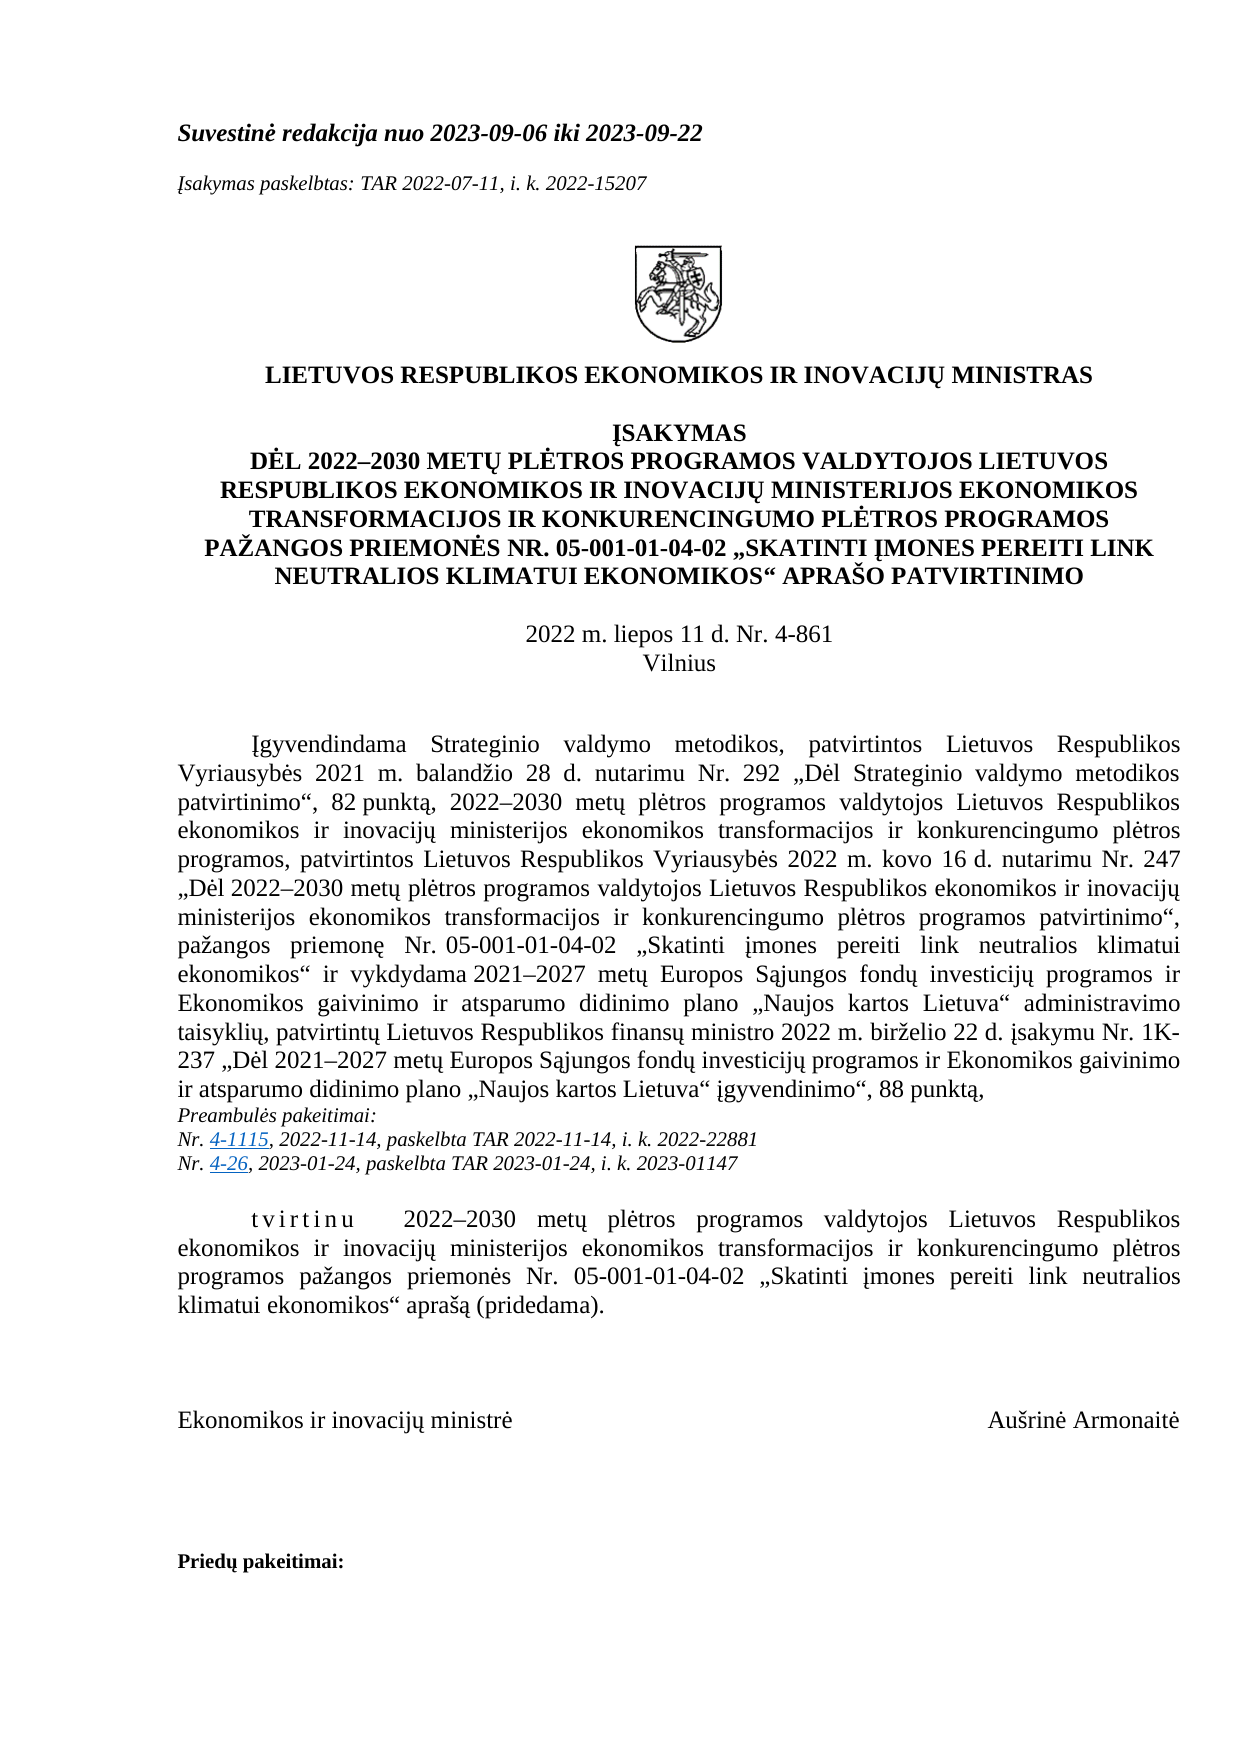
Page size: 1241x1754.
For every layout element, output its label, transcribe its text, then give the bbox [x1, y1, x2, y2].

text Vilnius [177, 648, 1181, 676]
text Įsakymas paskelbtas: TAR 2022-07-11, i. k. 2022-15207 [177, 171, 1181, 195]
text tvirtinu 2022–2030 metų plėtros programos valdytojos Lietuvos Respublikos ekonomikos ir inovacijų ministerijos ekonomikos transformacijos ir konkurencingumo plėtros programos pažangos priemonės Nr. 05-001-01-04-02 „Skatinti įmones pereiti link neutralios klimatui ekonomikos“ aprašą (pridedama). [177, 1204, 1181, 1319]
text Suvestinė redakcija nuo 2023-09-06 iki 2023-09-22 [177, 118, 1181, 147]
text Įgyvendindama Strateginio valdymo metodikos, patvirtintos Lietuvos Respublikos Vyriausybės 2021 m. balandžio 28 d. nutarimu Nr. 292 „Dėl Strateginio valdymo metodikos patvirtinimo“, 82 punktą, 2022–2030 metų plėtros programos valdytojos Lietuvos Respublikos ekonomikos ir inovacijų ministerijos ekonomikos transformacijos ir konkurencingumo plėtros programos, patvirtintos Lietuvos Respublikos Vyriausybės 2022 m. kovo 16 d. nutarimu Nr. 247 „Dėl 2022–2030 metų plėtros programos valdytojos Lietuvos Respublikos ekonomikos ir inovacijų ministerijos ekonomikos transformacijos ir konkurencingumo plėtros programos patvirtinimo“, pažangos priemonę Nr. 05-001-01-04-02 „Skatinti įmones pereiti link neutralios klimatui ekonomikos“ ir vykdydama 2021–2027 metų Europos Sąjungos fondų investicijų programos ir Ekonomikos gaivinimo ir atsparumo didinimo plano „Naujos kartos Lietuva“ administravimo taisyklių, patvirtintų Lietuvos Respublikos finansų ministro 2022 m. birželio 22 d. įsakymu Nr. 1K-237 „Dėl 2021–2027 metų Europos Sąjungos fondų investicijų programos ir Ekonomikos gaivinimo ir atsparumo didinimo plano „Naujos kartos Lietuva“ įgyvendinimo“, 88 punktą, [177, 729, 1181, 1103]
text LIETUVOS RESPUBLIKOS Ekonomikos ir inovacijų MINISTRAS [177, 360, 1181, 389]
text DĖL 2022–2030 METŲ PLĖTROS PROGRAMOS VALDYTOJOS LIETUVOS RESPUBLIKOS EKONOMIKOS IR INOVACIJŲ MINISTERIJOS EKONOMIKOS TRANSFORMACIJOS IR KONKURENCINGUMO PLĖTROS PROGRAMOS PAŽANGOS PRIEMONĖS NR. 05-001-01-04-02 „SKATINTI ĮMONES PEREITI LINK NEUTRALIOS KLIMATUI EKONOMIKOS“ APRAŠO PATVIRTINIMO [177, 446, 1181, 590]
text Nr. 4-1115, 2022-11-14, paskelbta TAR 2022-11-14, i. k. 2022-22881 [177, 1127, 1181, 1151]
text Nr. 4-26, 2023-01-24, paskelbta TAR 2023-01-24, i. k. 2023-01147 [177, 1151, 1181, 1175]
text Preambulės pakeitimai: [177, 1103, 1181, 1127]
text 2022 m. liepos 11 d. Nr. 4-861 [177, 619, 1181, 648]
text Ekonomikos ir inovacijų ministrė Aušrinė Armonaitė [177, 1405, 1181, 1434]
text Priedų pakeitimai: [177, 1549, 1181, 1573]
text įsakymas [177, 418, 1181, 446]
